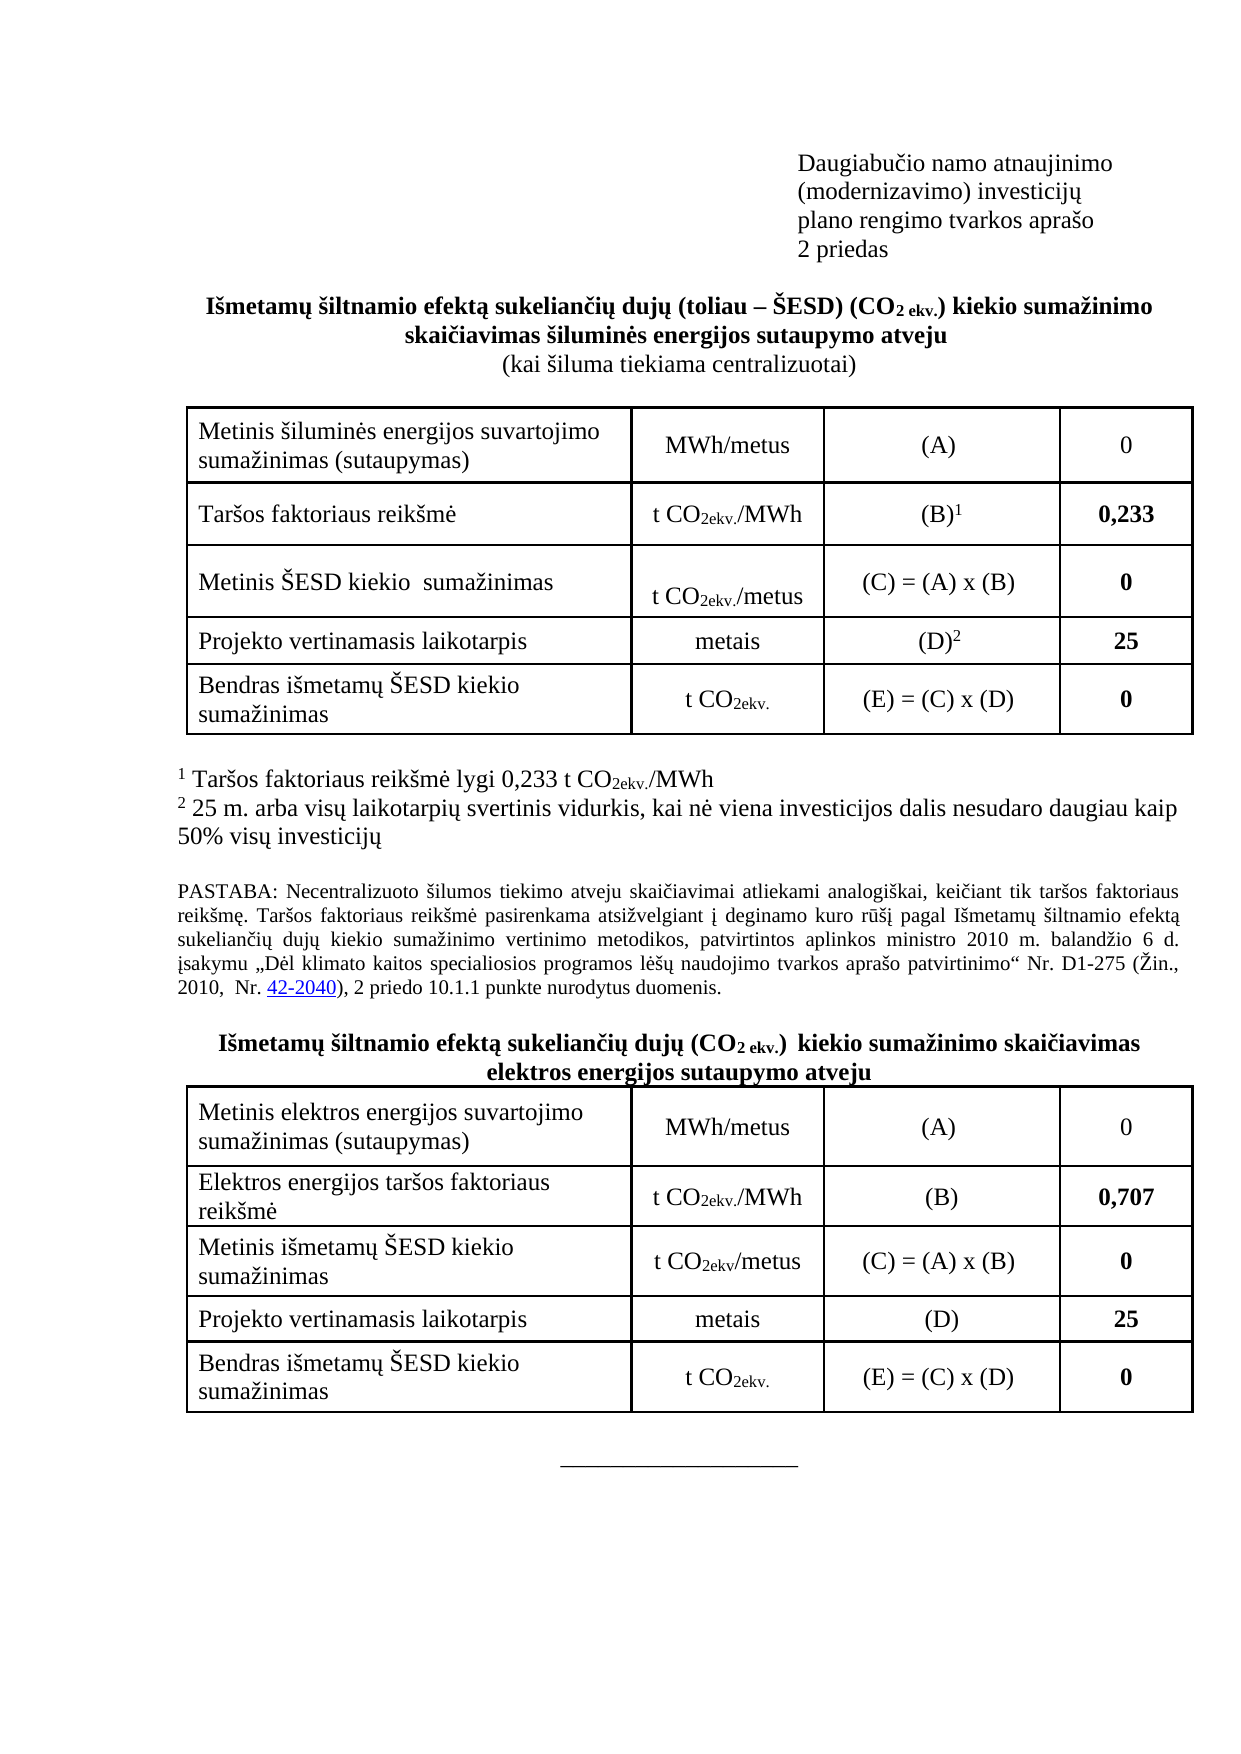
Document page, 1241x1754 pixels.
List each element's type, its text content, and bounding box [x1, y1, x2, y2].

table_cell Projekto vertinamasis laikotarpis [188, 1297, 630, 1340]
table_cell t CO2ekv/metus [633, 1227, 823, 1295]
table_cell Elektros energijos taršos faktoriaus reikšmė [188, 1167, 630, 1225]
table_cell 0,233 [1061, 484, 1191, 544]
table_cell (C) = (A) x (B) [825, 546, 1059, 616]
table_header 0 [1061, 1088, 1191, 1165]
table_cell (B)1 [825, 484, 1059, 544]
table_cell (E) = (C) x (D) [825, 665, 1059, 733]
table_cell Metinis išmetamų ŠESD kiekio sumažinimas [188, 1227, 630, 1295]
table_cell t CO2ekv./MWh [633, 1167, 823, 1225]
text Išmetamų šiltnamio efektą sukeliančių dujų (toliau ‒ ŠESD) (CO2 ekv.) kiekio sumažinimo skaičiavimas šiluminės energijos sutaupymo atveju [177, 291, 1181, 349]
text 1 Taršos faktoriaus reikšmė lygi 0,233 t CO2ekv./MWh [177, 764, 1181, 793]
table_cell Bendras išmetamų ŠESD kiekio sumažinimas [188, 665, 630, 733]
table_header MWh/metus [633, 1088, 823, 1165]
text ___________________ [177, 1441, 1181, 1470]
table_header (A) [825, 1088, 1059, 1165]
text PASTABA: Necentralizuoto šilumos tiekimo atveju skaičiavimai atliekami analogiškai, keičiant tik taršos faktoriaus reikšmę. Taršos faktoriaus reikšmė pasirenkama atsižvelgiant į deginamo kuro rūšį pagal Išmetamų šiltnamio efektą sukeliančių dujų kiekio sumažinimo vertinimo metodikos, patvirtintos aplinkos ministro 2010 m. balandžio 6 d. įsakymu „Dėl klimato kaitos specialiosios programos lėšų naudojimo tvarkos aprašo patvirtinimo“ Nr. D1-275 (Žin., 2010, Nr. 42-2040), 2 priedo 10.1.1 punkte nurodytus duomenis. [177, 879, 1181, 999]
table_header (A) [825, 409, 1059, 481]
table_cell metais [633, 618, 823, 663]
table_cell t CO2ekv./MWh [633, 484, 823, 544]
table_cell 0 [1061, 665, 1191, 733]
table_cell 0 [1061, 546, 1191, 616]
table_header Metinis šiluminės energijos suvartojimo sumažinimas (sutaupymas) [188, 409, 630, 481]
table_cell metais [633, 1297, 823, 1340]
text (kai šiluma tiekiama centralizuotai) [177, 349, 1181, 378]
table_header Metinis elektros energijos suvartojimo sumažinimas (sutaupymas) [188, 1088, 630, 1165]
table_cell t CO2ekv./metus [633, 546, 823, 616]
table_cell 0 [1061, 1227, 1191, 1295]
table_cell (C) = (A) x (B) [825, 1227, 1059, 1295]
table_cell Projekto vertinamasis laikotarpis [188, 618, 630, 663]
table_cell 25 [1061, 618, 1191, 663]
table_header MWh/metus [633, 409, 823, 481]
text plano rengimo tvarkos aprašo [177, 205, 1181, 234]
table_cell (D) [825, 1297, 1059, 1340]
table_cell (D)2 [825, 618, 1059, 663]
table_cell t CO2ekv. [633, 665, 823, 733]
table_cell (E) = (C) x (D) [825, 1343, 1059, 1411]
text 2 25 m. arba visų laikotarpių svertinis vidurkis, kai nė viena investicijos dalis nesudaro daugiau kaip 50% visų investicijų [177, 793, 1181, 850]
table_cell Metinis ŠESD kiekio sumažinimas [188, 546, 630, 616]
text 2 priedas [177, 234, 1181, 263]
table_cell t CO2ekv. [633, 1343, 823, 1411]
text Išmetamų šiltnamio efektą sukeliančių dujų (CO2 ekv.) kiekio sumažinimo skaičiavimas elektros energijos sutaupymo atveju [177, 1028, 1181, 1085]
table_cell Bendras išmetamų ŠESD kiekio sumažinimas [188, 1343, 630, 1411]
text Daugiabučio namo atnaujinimo [177, 148, 1181, 176]
table_cell 25 [1061, 1297, 1191, 1340]
table_cell (B) [825, 1167, 1059, 1225]
table_cell Taršos faktoriaus reikšmė [188, 484, 630, 544]
table_header 0 [1061, 409, 1191, 481]
table_cell 0,707 [1061, 1167, 1191, 1225]
table_cell 0 [1061, 1343, 1191, 1411]
text (modernizavimo) investicijų [177, 176, 1181, 205]
